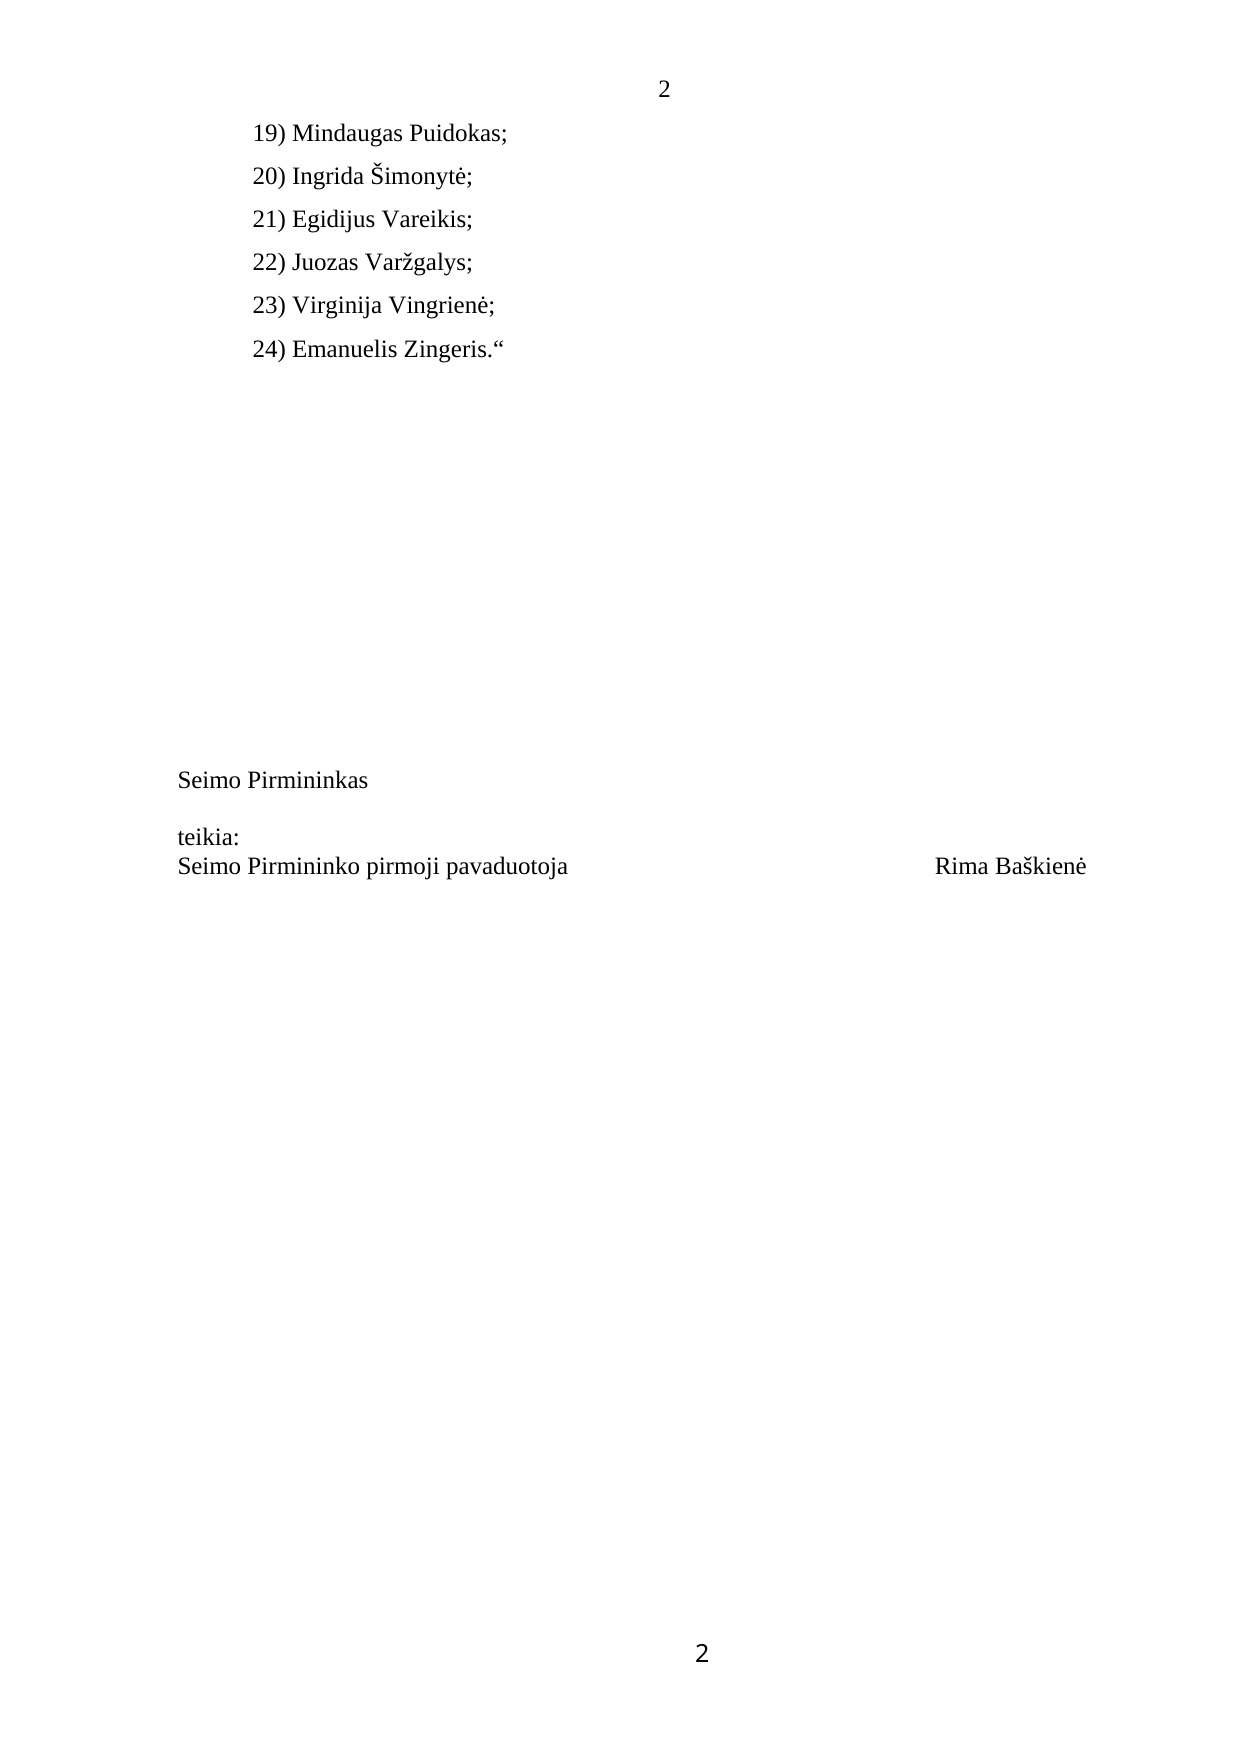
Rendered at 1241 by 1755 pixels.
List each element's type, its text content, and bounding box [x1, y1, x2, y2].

text 19) Mindaugas Puidokas; [177, 118, 1152, 147]
text Seimo Pirmininkas [177, 765, 1152, 794]
text 22) Juozas Varžgalys; [177, 247, 1152, 276]
text 20) Ingrida Šimonytė; [177, 161, 1152, 190]
text Seimo Pirmininko pirmoji pavaduotoja Rima Baškienė [177, 851, 1152, 880]
text 23) Virginija Vingrienė; [177, 291, 1152, 319]
text 24) Emanuelis Zingeris.“ [177, 334, 1152, 362]
text teikia: [177, 822, 1152, 851]
text 21) Egidijus Vareikis; [177, 204, 1152, 233]
